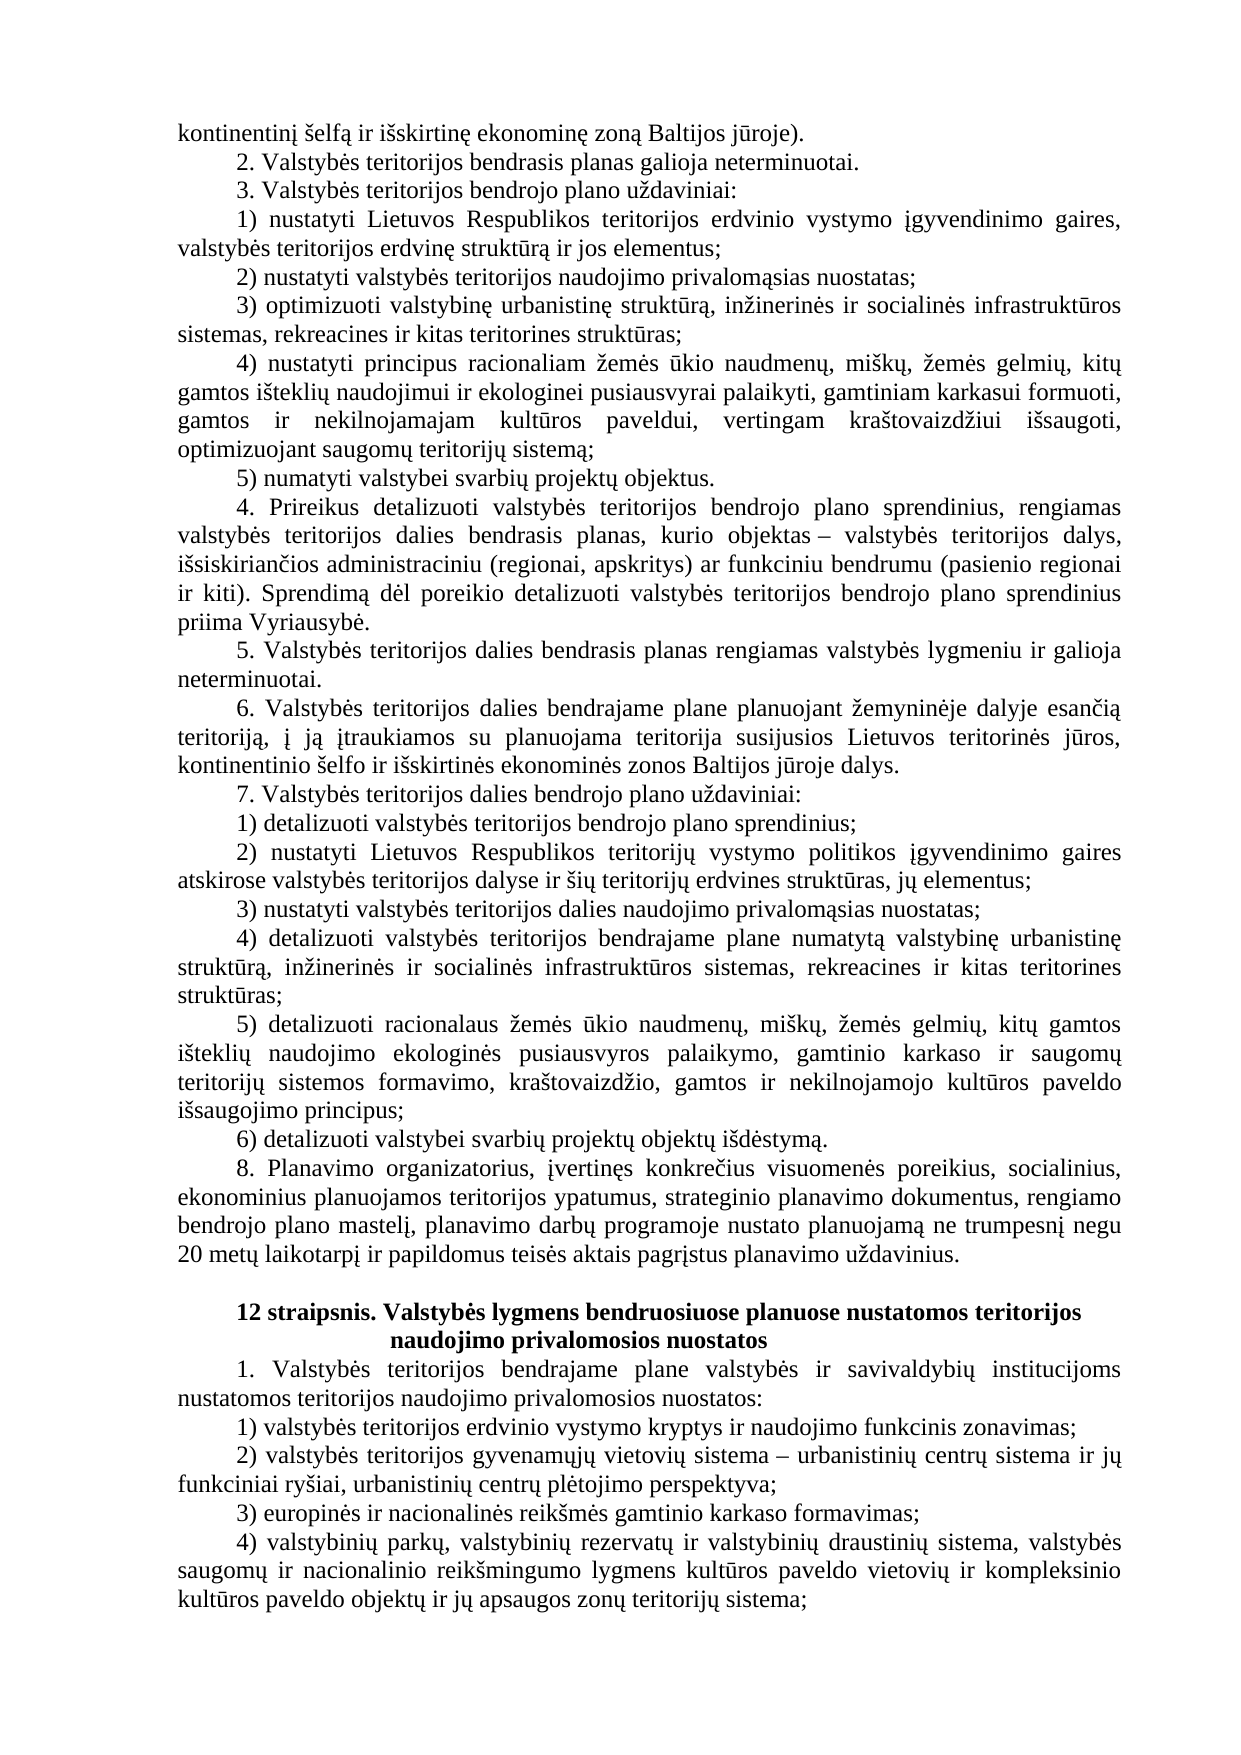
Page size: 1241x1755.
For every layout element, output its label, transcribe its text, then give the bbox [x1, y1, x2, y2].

text 2. Valstybės teritorijos bendrasis planas galioja neterminuotai. [177, 147, 1122, 176]
text 2) valstybės teritorijos gyvenamųjų vietovių sistema – urbanistinių centrų sistema ir jų funkciniai ryšiai, urbanistinių centrų plėtojimo perspektyva; [177, 1441, 1122, 1498]
text 5) detalizuoti racionalaus žemės ūkio naudmenų, miškų, žemės gelmių, kitų gamtos išteklių naudojimo ekologinės pusiausvyros palaikymo, gamtinio karkaso ir saugomų teritorijų sistemos formavimo, kraštovaizdžio, gamtos ir nekilnojamojo kultūros paveldo išsaugojimo principus; [177, 1009, 1122, 1124]
text 2) nustatyti Lietuvos Respublikos teritorijų vystymo politikos įgyvendinimo gaires atskirose valstybės teritorijos dalyse ir šių teritorijų erdvines struktūras, jų elementus; [177, 837, 1122, 894]
text 1) valstybės teritorijos erdvinio vystymo kryptys ir naudojimo funkcinis zonavimas; [177, 1412, 1122, 1441]
text 5) numatyti valstybei svarbių projektų objektus. [177, 463, 1122, 492]
text 3) optimizuoti valstybinę urbanistinę struktūrą, inžinerinės ir socialinės infrastruktūros sistemas, rekreacines ir kitas teritorines struktūras; [177, 291, 1122, 348]
text 12 straipsnis. Valstybės lygmens bendruosiuose planuose nustatomos teritorijos naudojimo privalomosios nuostatos [236, 1297, 1122, 1354]
text 1) detalizuoti valstybės teritorijos bendrojo plano sprendinius; [177, 808, 1122, 837]
text 7. Valstybės teritorijos dalies bendrojo plano uždaviniai: [177, 779, 1122, 808]
text 4) nustatyti principus racionaliam žemės ūkio naudmenų, miškų, žemės gelmių, kitų gamtos išteklių naudojimui ir ekologinei pusiausvyrai palaikyti, gamtiniam karkasui formuoti, gamtos ir nekilnojamajam kultūros paveldui, vertingam kraštovaizdžiui išsaugoti, optimizuojant saugomų teritorijų sistemą; [177, 348, 1122, 463]
text 1. Valstybės teritorijos bendrajame plane valstybės ir savivaldybių institucijoms nustatomos teritorijos naudojimo privalomosios nuostatos: [177, 1354, 1122, 1412]
text 4) detalizuoti valstybės teritorijos bendrajame plane numatytą valstybinę urbanistinę struktūrą, inžinerinės ir socialinės infrastruktūros sistemas, rekreacines ir kitas teritorines struktūras; [177, 923, 1122, 1009]
text 4. Prireikus detalizuoti valstybės teritorijos bendrojo plano sprendinius, rengiamas valstybės teritorijos dalies bendrasis planas, kurio objektas – valstybės teritorijos dalys, išsiskiriančios administraciniu (regionai, apskritys) ar funkciniu bendrumu (pasienio regionai ir kiti). Sprendimą dėl poreikio detalizuoti valstybės teritorijos bendrojo plano sprendinius priima Vyriausybė. [177, 492, 1122, 636]
text 6) detalizuoti valstybei svarbių projektų objektų išdėstymą. [177, 1124, 1122, 1153]
text 4) valstybinių parkų, valstybinių rezervatų ir valstybinių draustinių sistema, valstybės saugomų ir nacionalinio reikšmingumo lygmens kultūros paveldo vietovių ir kompleksinio kultūros paveldo objektų ir jų apsaugos zonų teritorijų sistema; [177, 1527, 1122, 1613]
text 3. Valstybės teritorijos bendrojo plano uždaviniai: [177, 176, 1122, 204]
text kontinentinį šelfą ir išskirtinę ekonominę zoną Baltijos jūroje). [177, 118, 1122, 147]
text 6. Valstybės teritorijos dalies bendrajame plane planuojant žemyninėje dalyje esančią teritoriją, į ją įtraukiamos su planuojama teritorija susijusios Lietuvos teritorinės jūros, kontinentinio šelfo ir išskirtinės ekonominės zonos Baltijos jūroje dalys. [177, 693, 1122, 779]
text 3) europinės ir nacionalinės reikšmės gamtinio karkaso formavimas; [177, 1498, 1122, 1527]
text 8. Planavimo organizatorius, įvertinęs konkrečius visuomenės poreikius, socialinius, ekonominius planuojamos teritorijos ypatumus, strateginio planavimo dokumentus, rengiamo bendrojo plano mastelį, planavimo darbų programoje nustato planuojamą ne trumpesnį negu 20 metų laikotarpį ir papildomus teisės aktais pagrįstus planavimo uždavinius. [177, 1153, 1122, 1268]
text 3) nustatyti valstybės teritorijos dalies naudojimo privalomąsias nuostatas; [177, 894, 1122, 923]
text 5. Valstybės teritorijos dalies bendrasis planas rengiamas valstybės lygmeniu ir galioja neterminuotai. [177, 636, 1122, 693]
text 1) nustatyti Lietuvos Respublikos teritorijos erdvinio vystymo įgyvendinimo gaires, valstybės teritorijos erdvinę struktūrą ir jos elementus; [177, 204, 1122, 262]
text 2) nustatyti valstybės teritorijos naudojimo privalomąsias nuostatas; [177, 262, 1122, 291]
